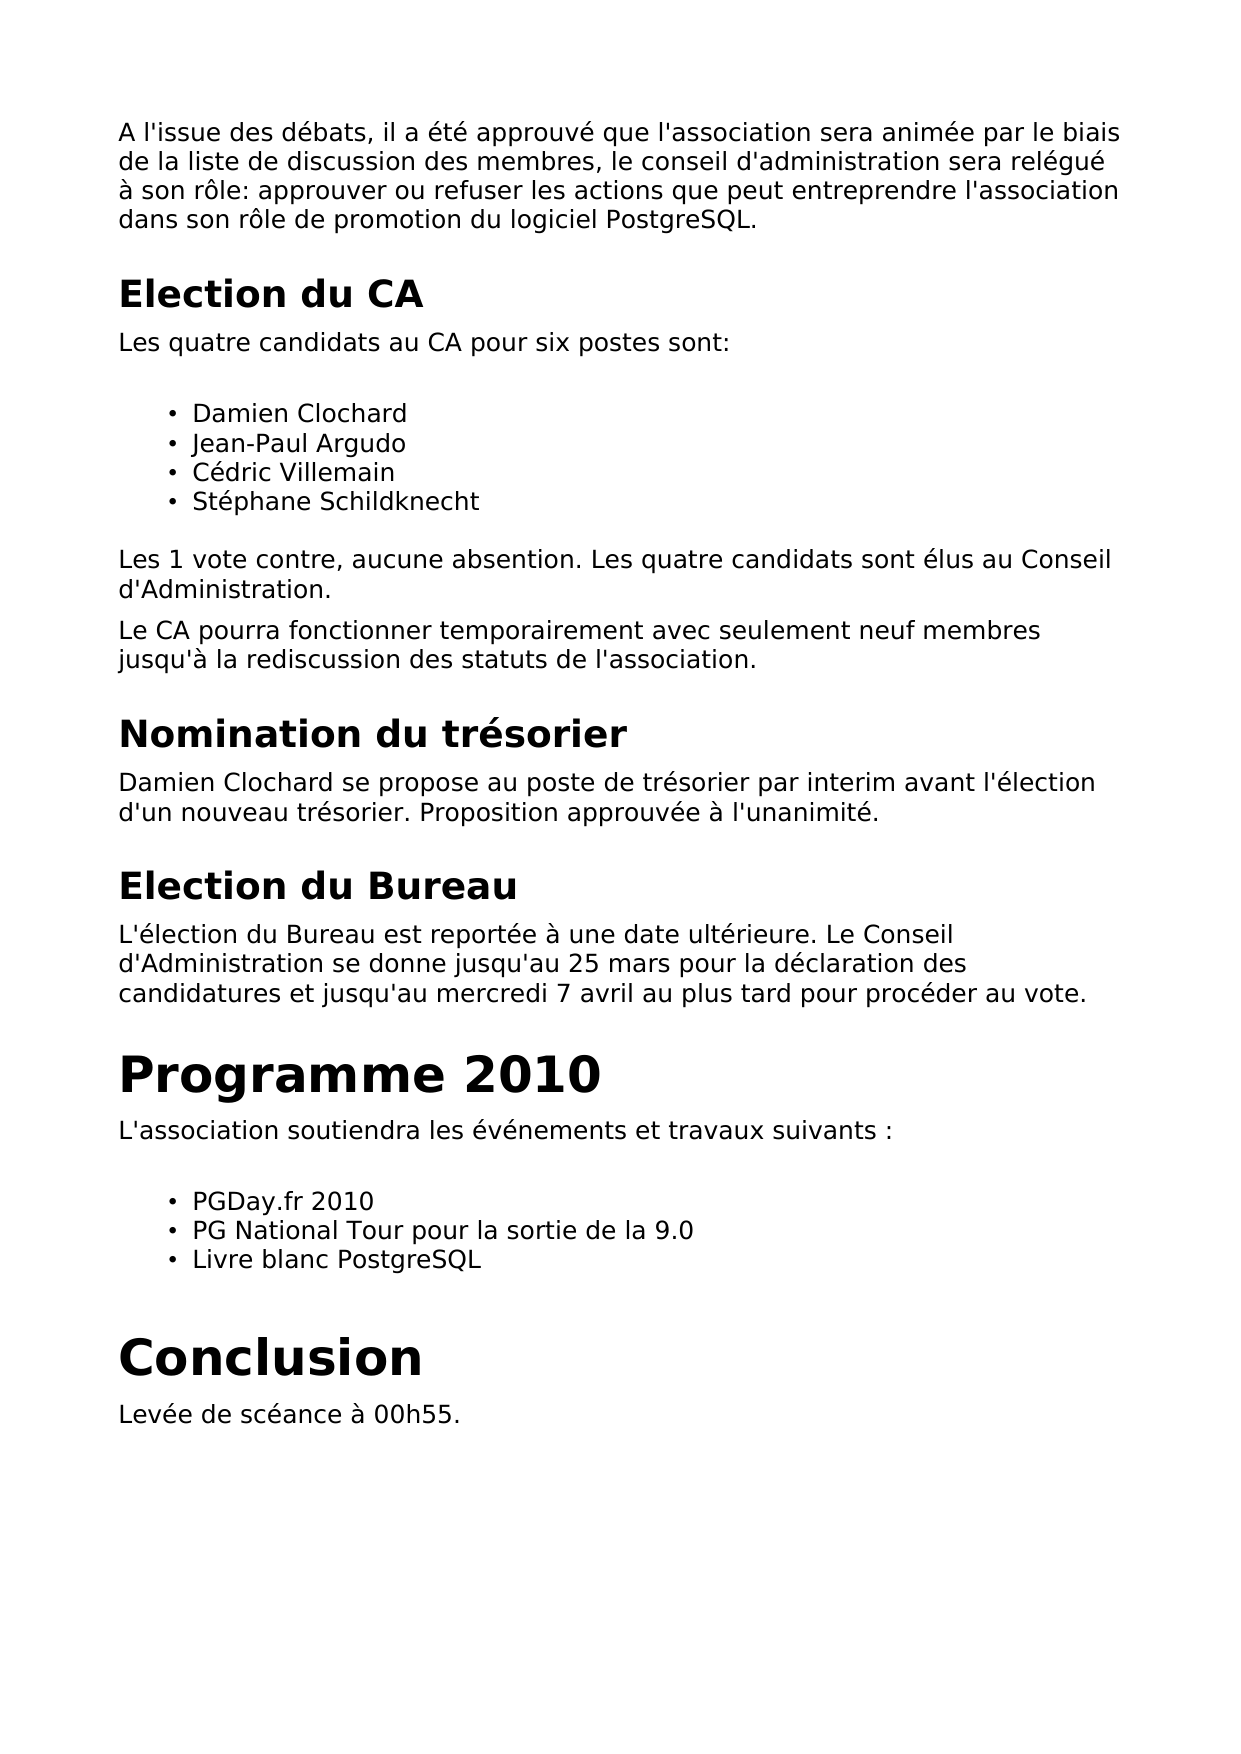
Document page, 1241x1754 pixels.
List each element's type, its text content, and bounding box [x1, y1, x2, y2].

list Jean-Paul Argudo [177, 429, 1122, 458]
text Les 1 vote contre, aucune absention. Les quatre candidats sont élus au Conseil d'Administration. [118, 546, 1122, 604]
list PG National Tour pour la sortie de la 9.0 [177, 1217, 1122, 1246]
text L'association soutiendra les événements et travaux suivants : [118, 1116, 1122, 1145]
list Livre blanc PostgreSQL [177, 1246, 1122, 1275]
list Cédric Villemain [177, 458, 1122, 487]
list Stéphane Schildknecht [177, 487, 1122, 516]
subtitle Election du CA [118, 272, 1122, 316]
text Levée de scéance à 00h55. [118, 1400, 1122, 1429]
subtitle Programme 2010 [118, 1046, 1122, 1104]
text L'élection du Bureau est reportée à une date ultérieure. Le Conseil d'Administration se donne jusqu'au 25 mars pour la déclaration des candidatures et jusqu'au mercredi 7 avril au plus tard pour procéder au vote. [118, 921, 1122, 1008]
text Damien Clochard se propose au poste de trésorier par interim avant l'élection d'un nouveau trésorier. Proposition approuvée à l'unanimité. [118, 768, 1122, 827]
text A l'issue des débats, il a été approuvé que l'association sera animée par le biais de la liste de discussion des membres, le conseil d'administration sera relégué à son rôle: approuver ou refuser les actions que peut entreprendre l'association dans son rôle de promotion du logiciel PostgreSQL. [118, 118, 1122, 235]
text Les quatre candidats au CA pour six postes sont: [118, 328, 1122, 358]
list Damien Clochard [177, 399, 1122, 429]
subtitle Election du Bureau [118, 864, 1122, 908]
subtitle Nomination du trésorier [118, 712, 1122, 756]
subtitle Conclusion [118, 1329, 1122, 1388]
list PGDay.fr 2010 [177, 1187, 1122, 1217]
text Le CA pourra fonctionner temporairement avec seulement neuf membres jusqu'à la rediscussion des statuts de l'association. [118, 617, 1122, 675]
